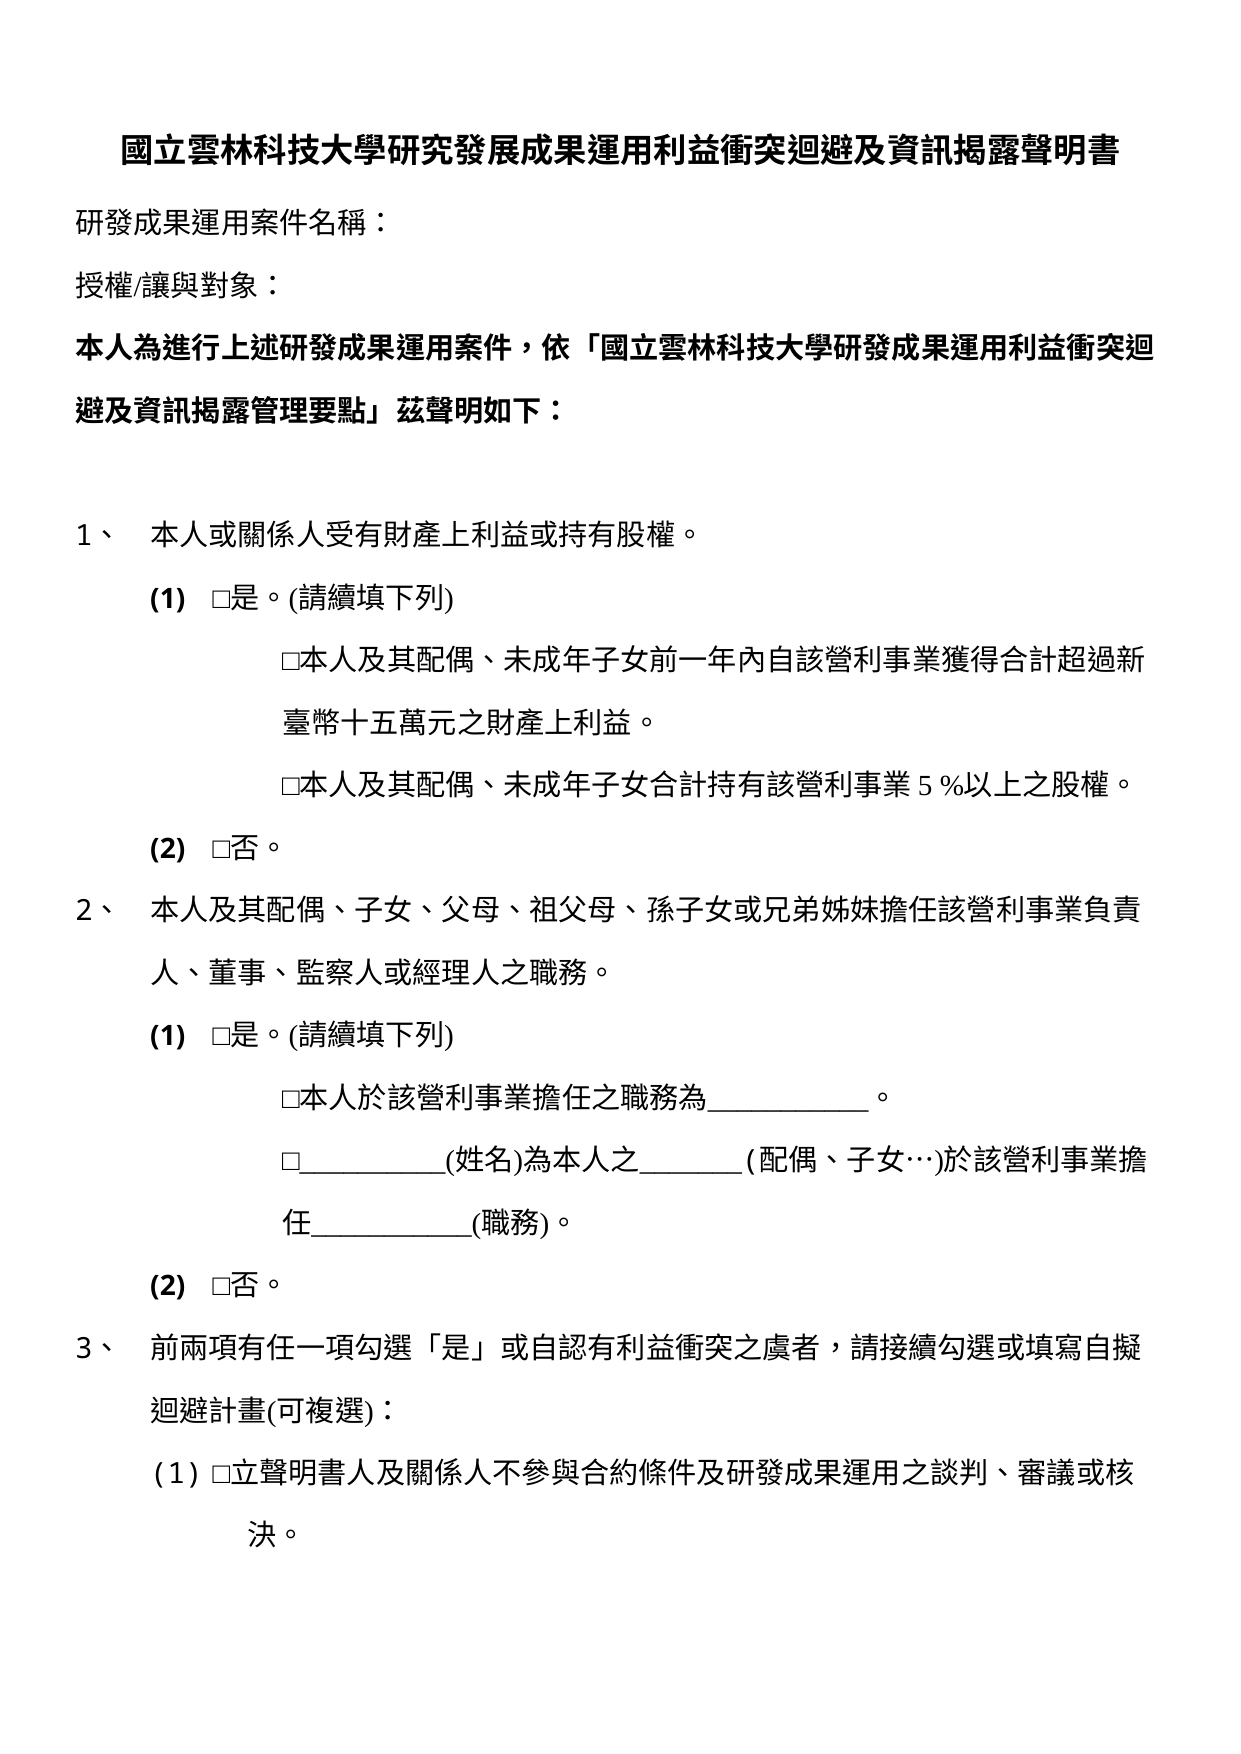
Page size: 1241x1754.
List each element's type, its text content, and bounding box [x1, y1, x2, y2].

subtitle □__________(姓名)為本人之_______(配偶、子女…)於該營利事業擔任___________(職務)。 [282, 1117, 1165, 1242]
subtitle □本人及其配偶、未成年子女前一年內自該營利事業獲得合計超過新臺幣十五萬元之財產上利益。 [282, 617, 1165, 742]
subtitle 決。 [212, 1492, 1165, 1554]
subtitle 本人為進行上述研發成果運用案件，依「國立雲林科技大學研發成果運用利益衝突迴避及資訊揭露管理要點」茲聲明如下： [75, 304, 1165, 429]
text 研發成果運用案件名稱： [75, 179, 1165, 242]
list □是。(請續填下列) [150, 992, 1165, 1054]
text 授權/讓與對象： [75, 242, 1165, 304]
list 前兩項有任一項勾選「是」或自認有利益衝突之虞者，請接續勾選或填寫自擬迴避計畫(可複選)： [75, 1304, 1165, 1429]
subtitle □本人於該營利事業擔任之職務為___________。 [282, 1054, 1165, 1117]
list □否。 [150, 804, 1165, 867]
list 本人或關係人受有財產上利益或持有股權。 [75, 492, 1165, 554]
list □否。 [150, 1242, 1165, 1304]
list □立聲明書人及關係人不參與合約條件及研發成果運用之談判、審議或核 [150, 1429, 1165, 1492]
list 本人及其配偶、子女、父母、祖父母、孫子女或兄弟姊妹擔任該營利事業負責人、董事、監察人或經理人之職務。 [75, 867, 1165, 992]
subtitle □本人及其配偶、未成年子女合計持有該營利事業5 %以上之股權。 [282, 742, 1165, 804]
text 國立雲林科技大學研究發展成果運用利益衝突迴避及資訊揭露聲明書 [75, 106, 1165, 169]
list □是。(請續填下列) [150, 554, 1165, 617]
